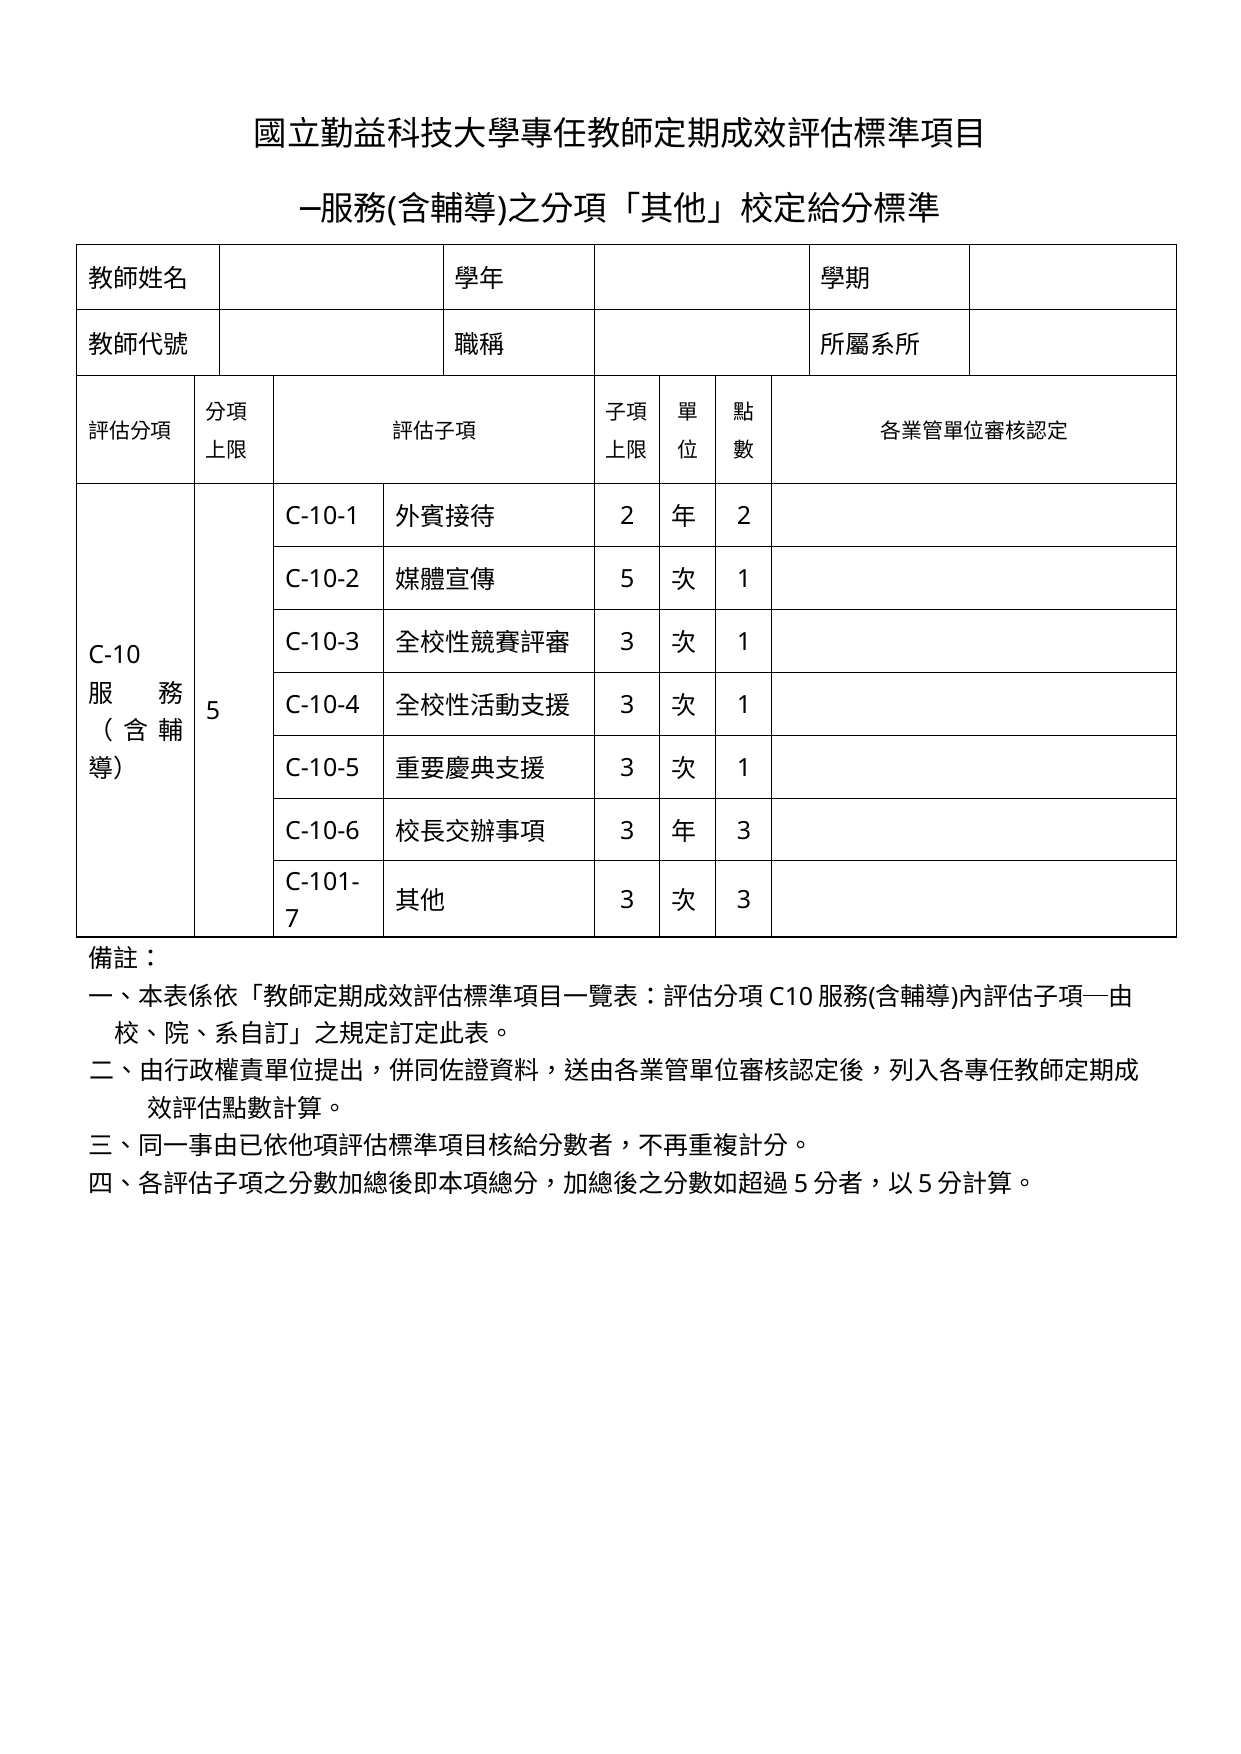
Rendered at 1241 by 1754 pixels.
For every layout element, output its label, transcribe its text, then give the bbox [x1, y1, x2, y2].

table_cell 其他 [384, 861, 594, 936]
table_cell [970, 310, 1176, 375]
table_cell 3 [716, 799, 771, 860]
text 備註： [89, 938, 1152, 975]
table_cell [595, 310, 809, 375]
table_cell 校長交辦事項 [384, 799, 594, 860]
table_cell 3 [595, 861, 659, 936]
table_cell 職稱 [444, 310, 594, 375]
table_cell 1 [716, 547, 771, 609]
table_cell 點數 [716, 376, 771, 483]
table_cell 3 [595, 736, 659, 797]
table_cell 次 [660, 861, 715, 936]
table_header 學期 [810, 245, 969, 309]
table_cell C-10-3 [274, 610, 383, 672]
table_cell 5 [595, 547, 659, 609]
table_cell 次 [660, 610, 715, 672]
table_header [595, 245, 809, 309]
table_cell 次 [660, 736, 715, 797]
table_header 教師姓名 [77, 245, 219, 309]
text 三、同一事由已依他項評估標準項目核給分數者，不再重複計分。 [89, 1125, 1152, 1162]
text ─服務(含輔導)之分項「其他」校定給分標準 [89, 168, 1152, 243]
table_cell C-10-1 [274, 484, 383, 546]
table_cell [772, 736, 1176, 797]
table_cell 次 [660, 673, 715, 734]
table_cell C-10-5 [274, 736, 383, 797]
table_cell 2 [716, 484, 771, 546]
table_cell C-10 服務（含輔導） [77, 484, 194, 936]
table_cell 3 [595, 673, 659, 734]
table_cell 媒體宣傳 [384, 547, 594, 609]
table_cell 單位 [660, 376, 715, 483]
table_cell 全校性競賽評審 [384, 610, 594, 672]
table_cell 1 [716, 610, 771, 672]
text 二、由行政權責單位提出，併同佐證資料，送由各業管單位審核認定後，列入各專任教師定期成效評估點數計算。 [89, 1050, 1152, 1125]
table_cell 3 [595, 799, 659, 860]
table_cell [772, 547, 1176, 609]
table_cell C-10-2 [274, 547, 383, 609]
table_cell 5 [195, 484, 273, 936]
table_cell [772, 610, 1176, 672]
table_cell 各業管單位審核認定 [772, 376, 1176, 483]
table_cell 年 [660, 799, 715, 860]
table_cell C-10-6 [274, 799, 383, 860]
table_cell C-10-4 [274, 673, 383, 734]
table_cell 1 [716, 736, 771, 797]
table_cell 分項上限 [195, 376, 273, 483]
text 四、各評估子項之分數加總後即本項總分，加總後之分數如超過5分者，以5分計算。 [89, 1162, 1152, 1200]
table_cell [772, 673, 1176, 734]
table_cell 年 [660, 484, 715, 546]
table_cell [220, 310, 443, 375]
table_cell 3 [716, 861, 771, 936]
table_header [220, 245, 443, 309]
table_cell 2 [595, 484, 659, 546]
table_cell [772, 861, 1176, 936]
table_cell 重要慶典支援 [384, 736, 594, 797]
table_cell 外賓接待 [384, 484, 594, 546]
table_cell 所屬系所 [810, 310, 969, 375]
table_cell 次 [660, 547, 715, 609]
table_cell 子項上限 [595, 376, 659, 483]
table_cell 評估分項 [77, 376, 194, 483]
text 校、院、系自訂」之規定訂定此表。 [89, 1012, 1152, 1050]
table_cell 評估子項 [274, 376, 594, 483]
table_cell 3 [595, 610, 659, 672]
table_cell 全校性活動支援 [384, 673, 594, 734]
text 一、本表係依「教師定期成效評估標準項目一覽表：評估分項C10服務(含輔導)內評估子項─由 [89, 975, 1152, 1012]
table_cell C-101-7 [274, 861, 383, 936]
table_cell 1 [716, 673, 771, 734]
table_header [970, 245, 1176, 309]
table_header 學年 [444, 245, 594, 309]
table_cell [772, 799, 1176, 860]
text 國立勤益科技大學專任教師定期成效評估標準項目 [89, 93, 1152, 168]
table_cell [772, 484, 1176, 546]
table_cell 教師代號 [77, 310, 219, 375]
